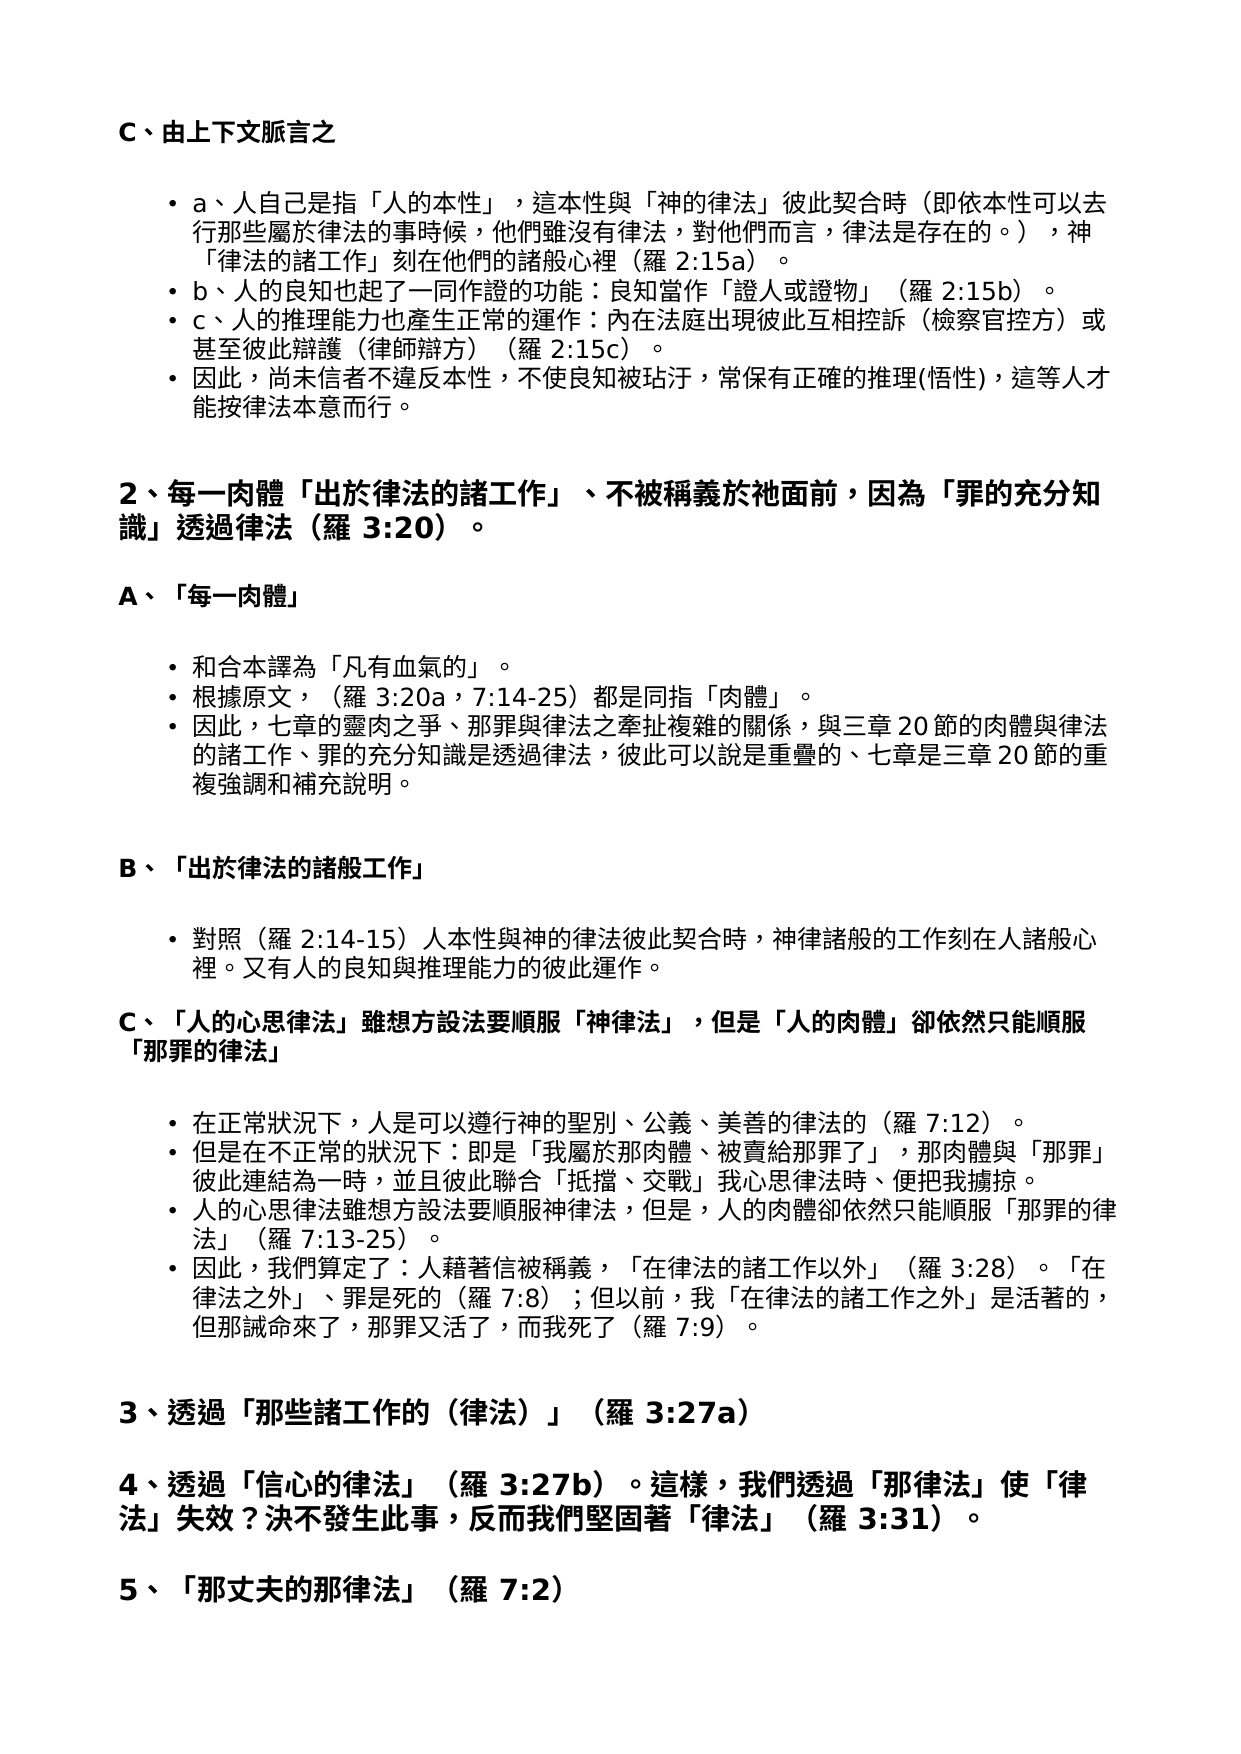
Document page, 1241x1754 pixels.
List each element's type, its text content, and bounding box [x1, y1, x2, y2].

subtitle C、由上下文脈言之 [118, 118, 1122, 147]
subtitle B、「出於律法的諸般工作」 [118, 854, 1122, 883]
subtitle A、「每一肉體」 [118, 582, 1122, 612]
list a、人自己是指「人的本性」，這本性與「神的律法」彼此契合時（即依本性可以去行那些屬於律法的事時候，他們雖沒有律法，對他們而言，律法是存在的。），神「律法的諸工作」刻在他們的諸般心裡（羅 2:15a）。 [177, 189, 1122, 277]
list 但是在不正常的狀況下：即是「我屬於那肉體、被賣給那罪了」，那肉體與「那罪」彼此連結為一時，並且彼此聯合「抵擋、交戰」我心思律法時、便把我擄掠。 [177, 1138, 1122, 1196]
list 因此，我們算定了：人藉著信被稱義，「在律法的諸工作以外」（羅 3:28）。「在律法之外」、罪是死的（羅 7:8）；但以前，我「在律法的諸工作之外」是活著的，但那誡命來了，那罪又活了，而我死了（羅 7:9）。 [177, 1254, 1122, 1342]
list 和合本譯為「凡有血氣的」。 [177, 654, 1122, 683]
list 根據原文，（羅 3:20a，7:14-25）都是同指「肉體」。 [177, 683, 1122, 712]
list 因此，七章的靈肉之爭、那罪與律法之牽扯複雜的關係，與三章20節的肉體與律法的諸工作、罪的充分知識是透過律法，彼此可以說是重疊的、七章是三章20節的重複強調和補充說明。 [177, 712, 1122, 799]
list 人的心思律法雖想方設法要順服神律法，但是，人的肉體卻依然只能順服「那罪的律法」（羅 7:13-25）。 [177, 1196, 1122, 1254]
subtitle 3、透過「那些諸工作的（律法）」（羅 3:27a） [118, 1397, 1122, 1431]
list 因此，尚未信者不違反本性，不使良知被玷汙，常保有正確的推理(悟性)，這等人才能按律法本意而行。 [177, 364, 1122, 423]
list 在正常狀況下，人是可以遵行神的聖別、公義、美善的律法的（羅 7:12）。 [177, 1109, 1122, 1138]
list c、人的推理能力也產生正常的運作：內在法庭出現彼此互相控訴（檢察官控方）或甚至彼此辯護（律師辯方）（羅 2:15c）。 [177, 306, 1122, 364]
subtitle 2、每一肉體「出於律法的諸工作」、不被稱義於祂面前，因為「罪的充分知識」透過律法（羅 3:20）。 [118, 477, 1122, 545]
subtitle 5、「那丈夫的那律法」（羅 7:2） [118, 1573, 1122, 1607]
list 對照（羅 2:14-15）人本性與神的律法彼此契合時，神律諸般的工作刻在人諸般心裡。又有人的良知與推理能力的彼此運作。 [177, 925, 1122, 983]
subtitle 4、透過「信心的律法」（羅 3:27b）。這樣，我們透過「那律法」使「律法」失效？決不發生此事，反而我們堅固著「律法」（羅 3:31）。 [118, 1468, 1122, 1536]
list b、人的良知也起了一同作證的功能：良知當作「證人或證物」（羅 2:15b）。 [177, 277, 1122, 306]
subtitle C、「人的心思律法」雖想方設法要順服「神律法」，但是「人的肉體」卻依然只能順服「那罪的律法」 [118, 1008, 1122, 1067]
